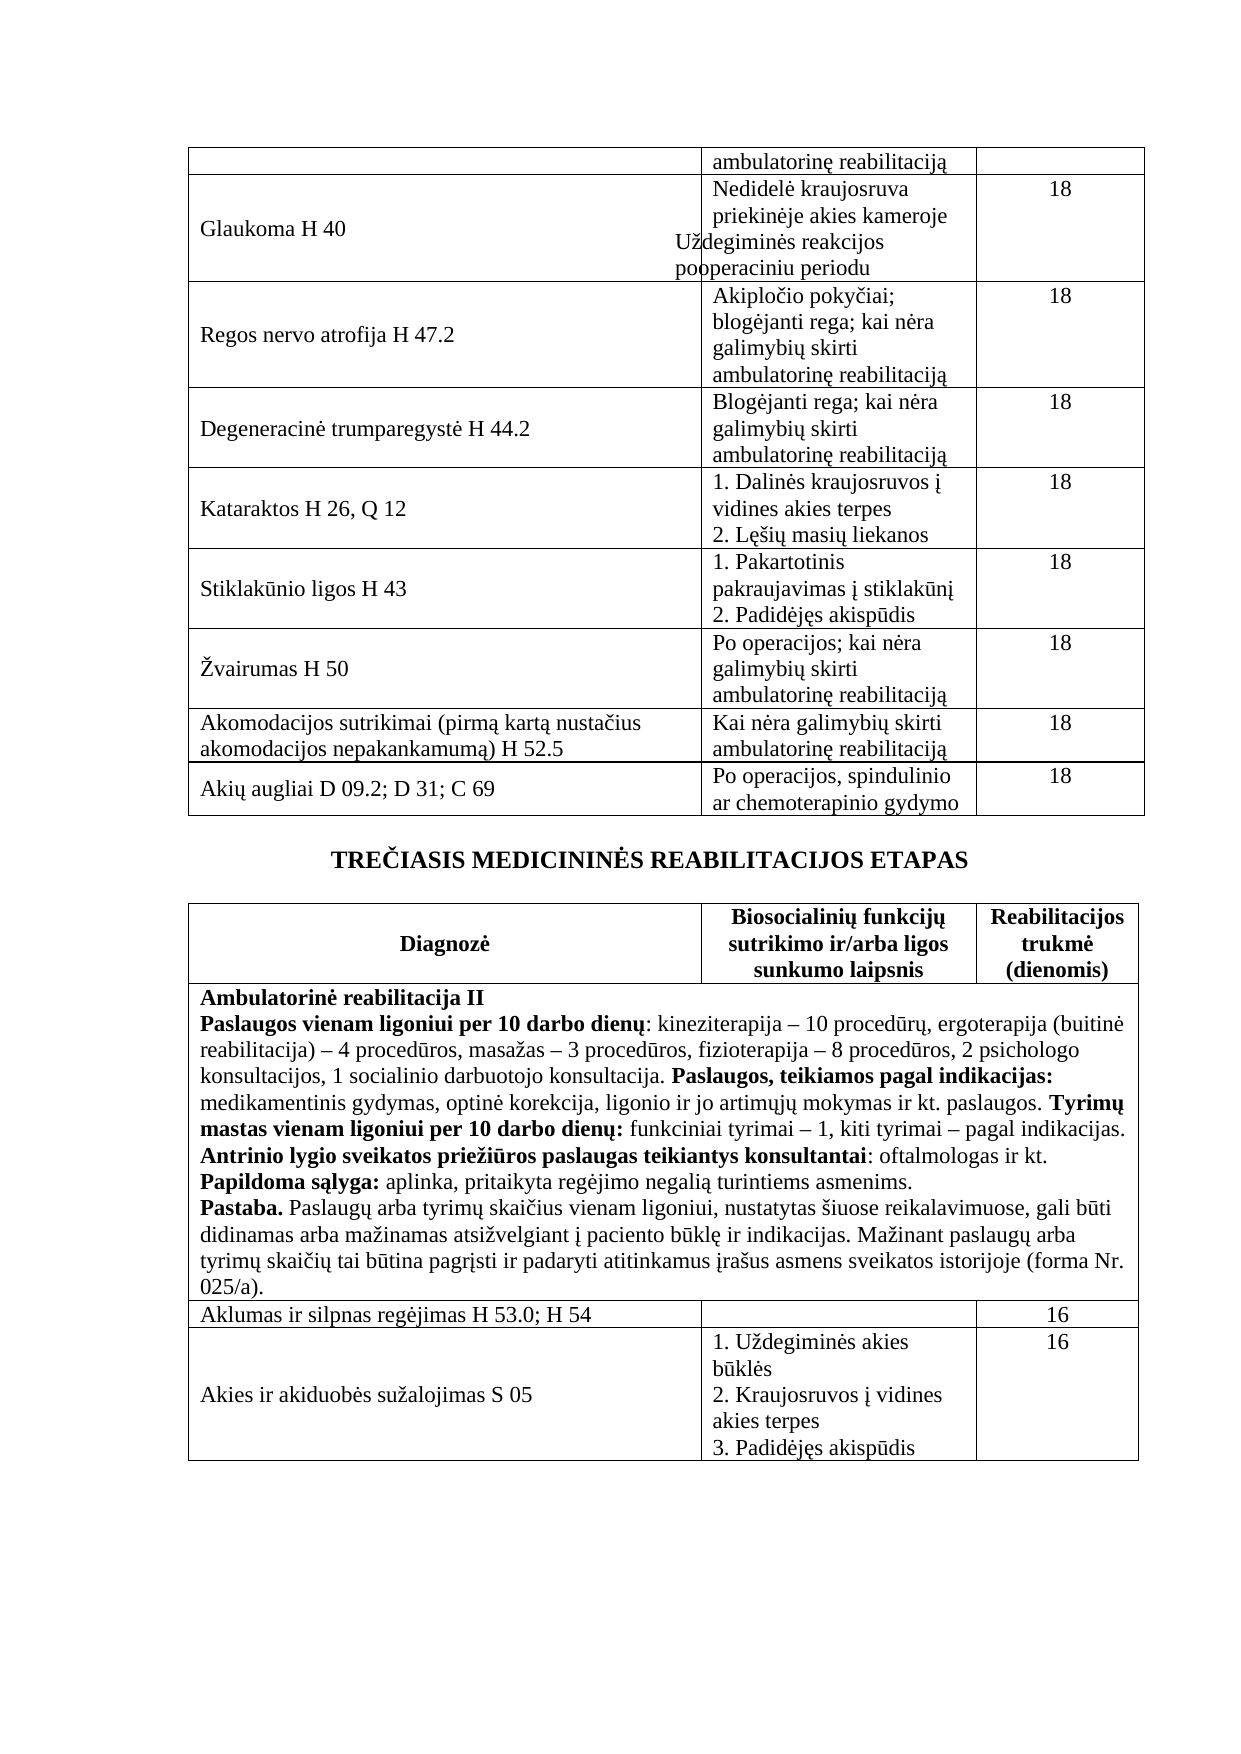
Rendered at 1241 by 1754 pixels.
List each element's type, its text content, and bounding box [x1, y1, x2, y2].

table_cell 1. Pakartotinis pakraujavimas į stiklakūnį 2. Padidėjęs akispūdis [702, 549, 976, 627]
table_cell 18 [977, 763, 1144, 815]
table_cell Akomodacijos sutrikimai (pirmą kartą nustačius akomodacijos nepakankamumą) H 52.5 [189, 709, 701, 761]
table_cell Aklumas ir silpnas regėjimas H 53.0; H 54 [189, 1301, 701, 1327]
table_cell Regos nervo atrofija H 47.2 [189, 282, 701, 387]
text TREČIASIS MEDICININĖS Reabilitacijos etapas [177, 845, 1122, 874]
table_cell Nedidelė kraujosruva priekinėje akies kameroje Uždegiminės reakcijos pooperaciniu periodu [702, 175, 976, 281]
table_cell 1. Dalinės kraujosruvos į vidines akies terpes 2. Lęšių masių liekanos [702, 468, 976, 547]
table_cell Glaukoma H 40 [189, 175, 701, 281]
table_cell ambulatorinę reabilitaciją [702, 148, 976, 174]
table_cell Po operacijos, spindulinio ar chemoterapinio gydymo [702, 763, 976, 815]
table_cell Kai nėra galimybių skirti ambulatorinę reabilitaciją [702, 709, 976, 761]
table_header Diagnozė [189, 904, 701, 982]
table_cell 18 [977, 709, 1144, 761]
table_cell 18 [977, 549, 1144, 627]
table_cell Žvairumas H 50 [189, 629, 701, 708]
table_cell 16 [977, 1301, 1138, 1327]
table_header Reabilitacijos trukmė (dienomis) [977, 904, 1138, 982]
table_cell 18 [977, 468, 1144, 547]
table_cell Akių augliai D 09.2; D 31; C 69 [189, 763, 701, 815]
table_cell Akipločio pokyčiai; blogėjanti rega; kai nėra galimybių skirti ambulatorinę reabilitaciją [702, 282, 976, 387]
table_cell 1. Uždegiminės akies būklės 2. Kraujosruvos į vidines akies terpes 3. Padidėjęs akispūdis [702, 1328, 976, 1460]
table_cell Ambulatorinė reabilitacija II Paslaugos vienam ligoniui per 10 darbo dienų: kineziterapija – 10 procedūrų, ergoterapija (buitinė reabilitacija) – 4 procedūros, masažas – 3 procedūros, fizioterapija – 8 procedūros, 2 psichologo konsultacijos, 1 socialinio darbuotojo konsultacija. Paslaugos, teikiamos pagal indikacijas: medikamentinis gydymas, optinė korekcija, ligonio ir jo artimųjų mokymas ir kt. paslaugos. Tyrimų mastas vienam ligoniui per 10 darbo dienų: funkciniai tyrimai – 1, kiti tyrimai – pagal indikacijas. Antrinio lygio sveikatos priežiūros paslaugas teikiantys konsultantai: oftalmologas ir kt. Papildoma sąlyga: aplinka, pritaikyta regėjimo negalią turintiems asmenims. Pastaba. Paslaugų arba tyrimų skaičius vienam ligoniui, nustatytas šiuose reikalavimuose, gali būti didinamas arba mažinamas atsižvelgiant į paciento būklę ir indikacijas. Mažinant paslaugų arba tyrimų skaičių tai būtina pagrįsti ir padaryti atitinkamus įrašus asmens sveikatos istorijoje (forma Nr. 025/a). [189, 984, 1138, 1300]
table_cell [702, 1301, 976, 1327]
table_cell Stiklakūnio ligos H 43 [189, 549, 701, 627]
table_cell [977, 148, 1144, 174]
table_cell Akies ir akiduobės sužalojimas S 05 [189, 1328, 701, 1460]
table_cell Degeneracinė trumparegystė H 44.2 [189, 388, 701, 467]
table_cell 16 [977, 1328, 1138, 1460]
table_cell [189, 148, 701, 174]
table_cell Blogėjanti rega; kai nėra galimybių skirti ambulatorinę reabilitaciją [702, 388, 976, 467]
table_cell 18 [977, 629, 1144, 708]
table_header Biosocialinių funkcijų sutrikimo ir/arba ligos sunkumo laipsnis [702, 904, 976, 982]
table_cell Po operacijos; kai nėra galimybių skirti ambulatorinę reabilitaciją [702, 629, 976, 708]
table_cell 18 [977, 282, 1144, 387]
table_cell Kataraktos H 26, Q 12 [189, 468, 701, 547]
table_cell 18 [977, 388, 1144, 467]
table_cell 18 [977, 175, 1144, 281]
